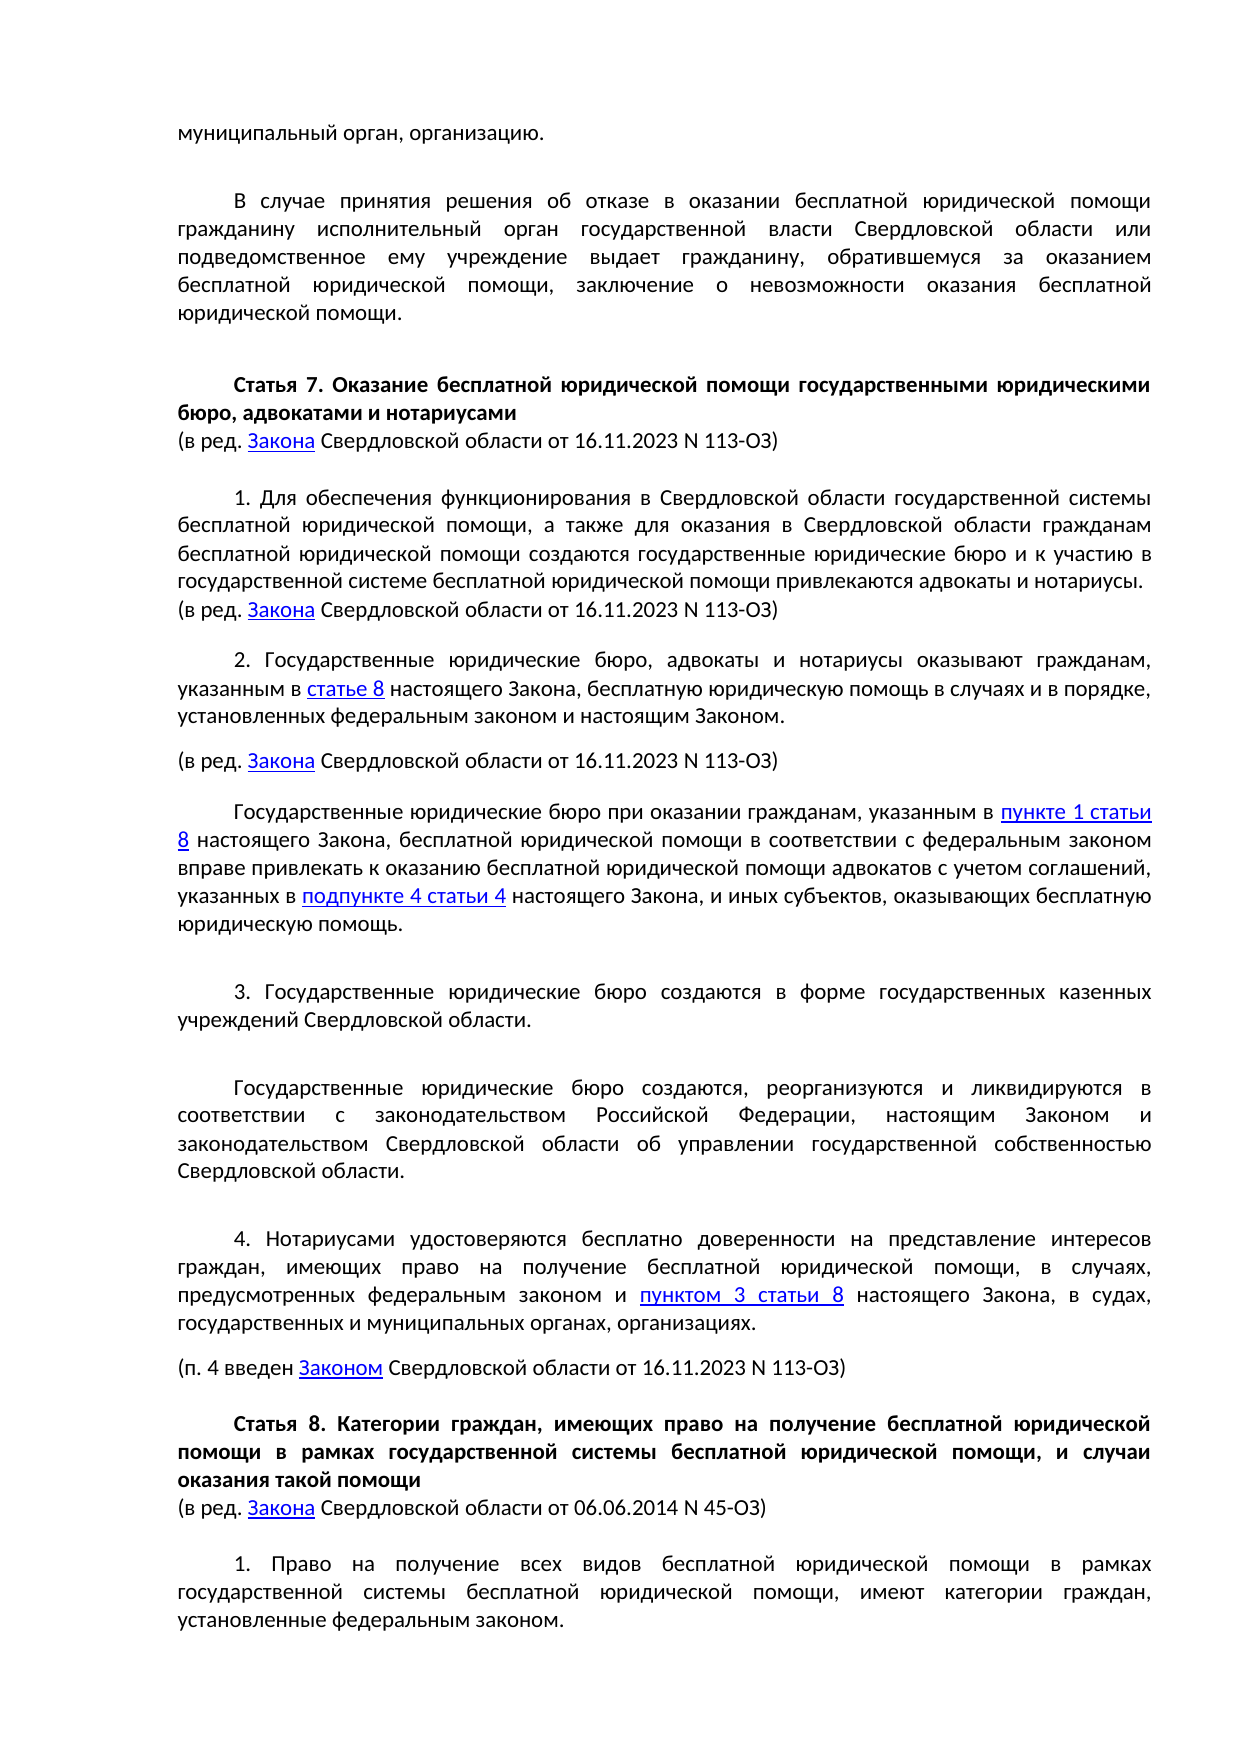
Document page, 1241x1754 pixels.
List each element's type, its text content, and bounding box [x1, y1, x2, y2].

text (в ред. Закона Свердловской области от 16.11.2023 N 113-ОЗ) [177, 427, 1152, 454]
text (в ред. Закона Свердловской области от 16.11.2023 N 113-ОЗ) [177, 595, 1152, 623]
text 3. Государственные юридические бюро создаются в форме государственных казенных учреждений Свердловской области. [177, 977, 1152, 1033]
text (п. 4 введен Законом Свердловской области от 16.11.2023 N 113-ОЗ) [177, 1353, 1152, 1381]
text 4. Нотариусами удостоверяются бесплатно доверенности на представление интересов граждан, имеющих право на получение бесплатной юридической помощи, в случаях, предусмотренных федеральным законом и пунктом 3 статьи 8 настоящего Закона, в судах, государственных и муниципальных органах, организациях. [177, 1224, 1152, 1336]
text (в ред. Закона Свердловской области от 06.06.2014 N 45-ОЗ) [177, 1493, 1152, 1521]
text муниципальный орган, организацию. [177, 118, 1152, 146]
text Государственные юридические бюро при оказании гражданам, указанным в пункте 1 статьи 8 настоящего Закона, бесплатной юридической помощи в соответствии с федеральным законом вправе привлекать к оказанию бесплатной юридической помощи адвокатов с учетом соглашений, указанных в подпункте 4 статьи 4 настоящего Закона, и иных субъектов, оказывающих бесплатную юридическую помощь. [177, 797, 1152, 937]
text (в ред. Закона Свердловской области от 16.11.2023 N 113-ОЗ) [177, 746, 1152, 774]
text 2. Государственные юридические бюро, адвокаты и нотариусы оказывают гражданам, указанным в статье 8 настоящего Закона, бесплатную юридическую помощь в случаях и в порядке, установленных федеральным законом и настоящим Законом. [177, 646, 1152, 730]
text 1. Право на получение всех видов бесплатной юридической помощи в рамках государственной системы бесплатной юридической помощи, имеют категории граждан, установленные федеральным законом. [177, 1549, 1152, 1633]
text 1. Для обеспечения функционирования в Свердловской области государственной системы бесплатной юридической помощи, а также для оказания в Свердловской области гражданам бесплатной юридической помощи создаются государственные юридические бюро и к участию в государственной системе бесплатной юридической помощи привлекаются адвокаты и нотариусы. [177, 483, 1152, 595]
title Статья 8. Категории граждан, имеющих право на получение бесплатной юридической помощи в рамках государственной системы бесплатной юридической помощи, и случаи оказания такой помощи [177, 1409, 1152, 1493]
text В случае принятия решения об отказе в оказании бесплатной юридической помощи гражданину исполнительный орган государственной власти Свердловской области или подведомственное ему учреждение выдает гражданину, обратившемуся за оказанием бесплатной юридической помощи, заключение о невозможности оказания бесплатной юридической помощи. [177, 186, 1152, 326]
title Статья 7. Оказание бесплатной юридической помощи государственными юридическими бюро, адвокатами и нотариусами [177, 371, 1152, 427]
text Государственные юридические бюро создаются, реорганизуются и ликвидируются в соответствии с законодательством Российской Федерации, настоящим Законом и законодательством Свердловской области об управлении государственной собственностью Свердловской области. [177, 1073, 1152, 1185]
